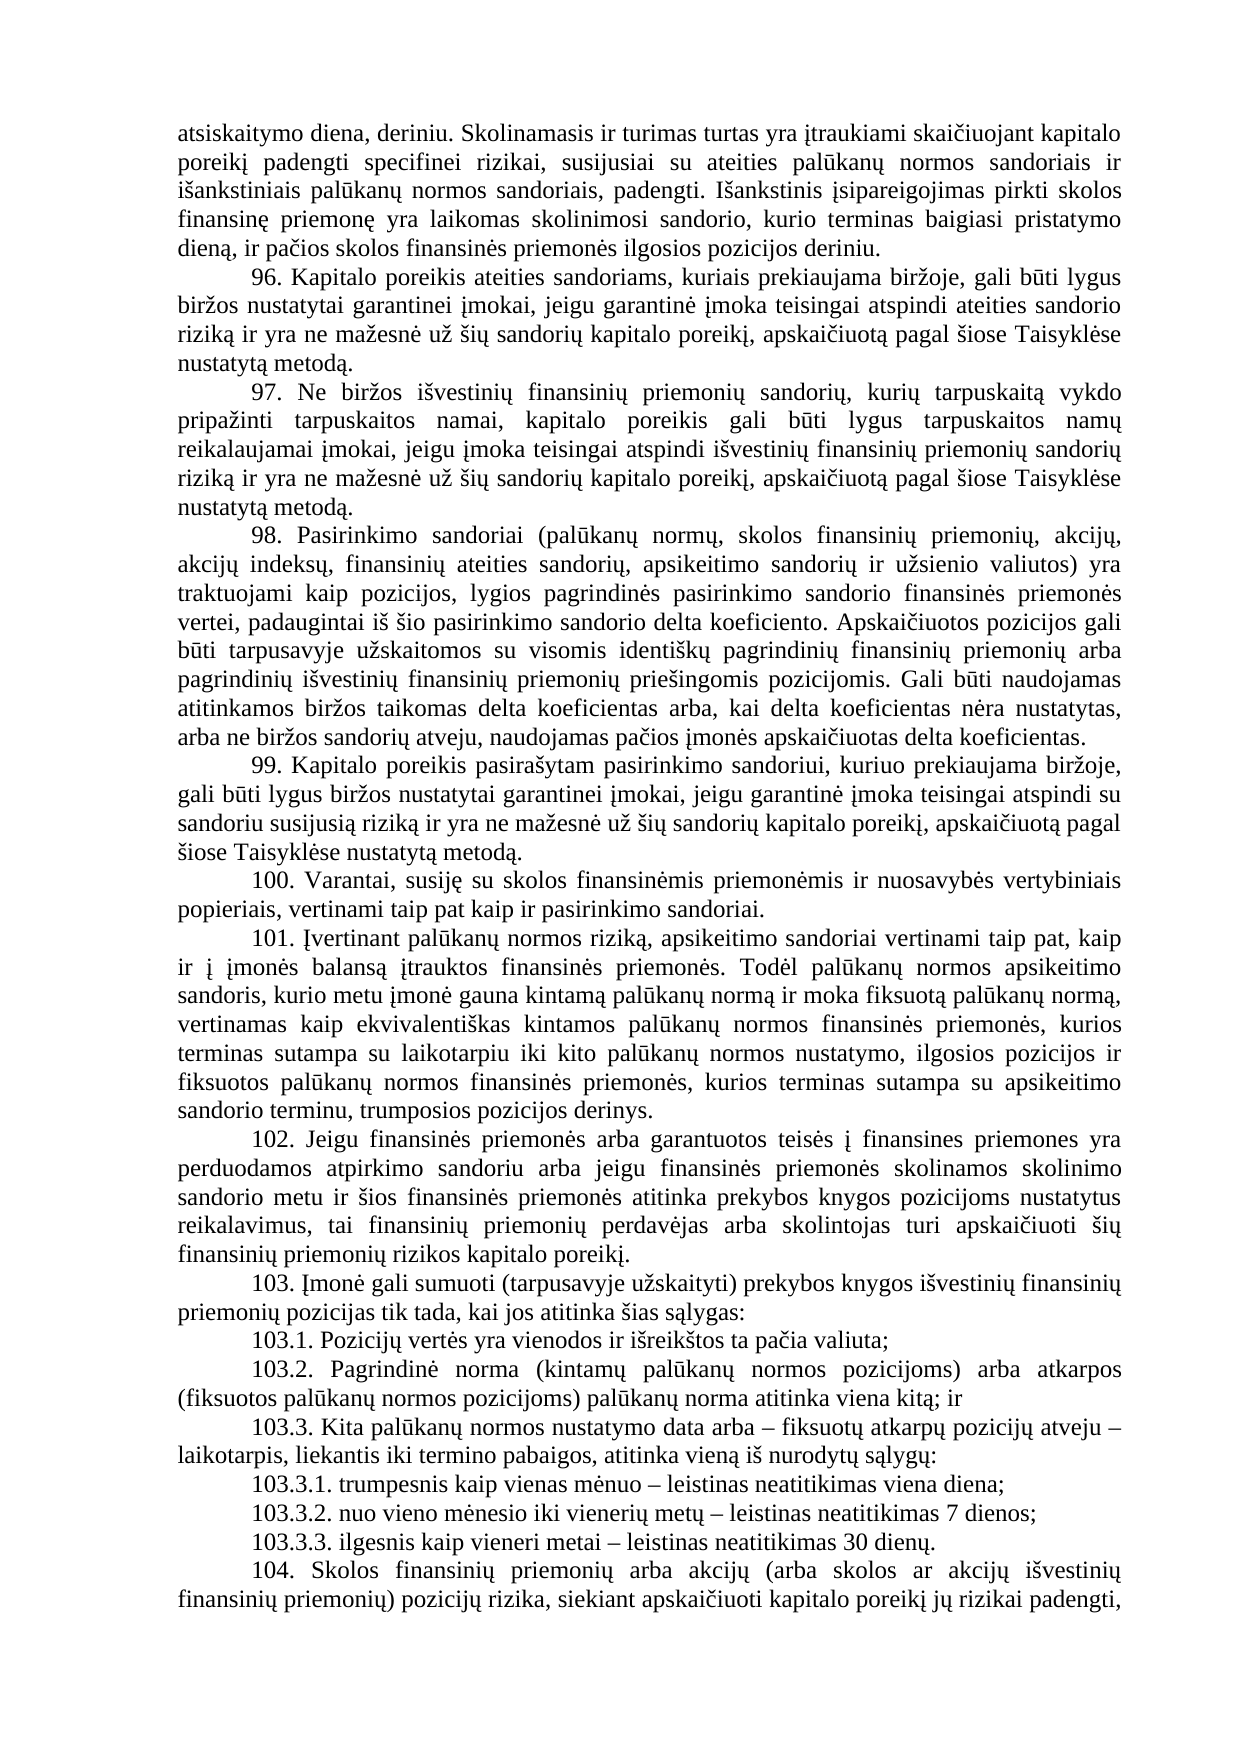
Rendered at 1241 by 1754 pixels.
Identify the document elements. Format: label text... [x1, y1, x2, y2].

text 103.3.1. trumpesnis kaip vienas mėnuo – leistinas neatitikimas viena diena; [177, 1469, 1122, 1498]
text 103.2. Pagrindinė norma (kintamų palūkanų normos pozicijoms) arba atkarpos (fiksuotos palūkanų normos pozicijoms) palūkanų norma atitinka viena kitą; ir [177, 1354, 1122, 1412]
text 103.3.2. nuo vieno mėnesio iki vienerių metų – leistinas neatitikimas 7 dienos; [177, 1498, 1122, 1527]
text 99. Kapitalo poreikis pasirašytam pasirinkimo sandoriui, kuriuo prekiaujama biržoje, gali būti lygus biržos nustatytai garantinei įmokai, jeigu garantinė įmoka teisingai atspindi su sandoriu susijusią riziką ir yra ne mažesnė už šių sandorių kapitalo poreikį, apskaičiuotą pagal šiose Taisyklėse nustatytą metodą. [177, 751, 1122, 866]
text 98. Pasirinkimo sandoriai (palūkanų normų, skolos finansinių priemonių, akcijų, akcijų indeksų, finansinių ateities sandorių, apsikeitimo sandorių ir užsienio valiutos) yra traktuojami kaip pozicijos, lygios pagrindinės pasirinkimo sandorio finansinės priemonės vertei, padaugintai iš šio pasirinkimo sandorio delta koeficiento. Apskaičiuotos pozicijos gali būti tarpusavyje užskaitomos su visomis identiškų pagrindinių finansinių priemonių arba pagrindinių išvestinių finansinių priemonių priešingomis pozicijomis. Gali būti naudojamas atitinkamos biržos taikomas delta koeficientas arba, kai delta koeficientas nėra nustatytas, arba ne biržos sandorių atveju, naudojamas pačios įmonės apskaičiuotas delta koeficientas. [177, 521, 1122, 751]
text 102. Jeigu finansinės priemonės arba garantuotos teisės į finansines priemones yra perduodamos atpirkimo sandoriu arba jeigu finansinės priemonės skolinamos skolinimo sandorio metu ir šios finansinės priemonės atitinka prekybos knygos pozicijoms nustatytus reikalavimus, tai finansinių priemonių perdavėjas arba skolintojas turi apskaičiuoti šių finansinių priemonių rizikos kapitalo poreikį. [177, 1124, 1122, 1268]
text 103.1. Pozicijų vertės yra vienodos ir išreikštos ta pačia valiuta; [177, 1326, 1122, 1354]
text 97. Ne biržos išvestinių finansinių priemonių sandorių, kurių tarpuskaitą vykdo pripažinti tarpuskaitos namai, kapitalo poreikis gali būti lygus tarpuskaitos namų reikalaujamai įmokai, jeigu įmoka teisingai atspindi išvestinių finansinių priemonių sandorių riziką ir yra ne mažesnė už šių sandorių kapitalo poreikį, apskaičiuotą pagal šiose Taisyklėse nustatytą metodą. [177, 377, 1122, 521]
text 103.3.3. ilgesnis kaip vieneri metai – leistinas neatitikimas 30 dienų. [177, 1527, 1122, 1556]
text atsiskaitymo diena, deriniu. Skolinamasis ir turimas turtas yra įtraukiami skaičiuojant kapitalo poreikį padengti specifinei rizikai, susijusiai su ateities palūkanų normos sandoriais ir išankstiniais palūkanų normos sandoriais, padengti. Išankstinis įsipareigojimas pirkti skolos finansinę priemonę yra laikomas skolinimosi sandorio, kurio terminas baigiasi pristatymo dieną, ir pačios skolos finansinės priemonės ilgosios pozicijos deriniu. [177, 118, 1122, 262]
text 96. Kapitalo poreikis ateities sandoriams, kuriais prekiaujama biržoje, gali būti lygus biržos nustatytai garantinei įmokai, jeigu garantinė įmoka teisingai atspindi ateities sandorio riziką ir yra ne mažesnė už šių sandorių kapitalo poreikį, apskaičiuotą pagal šiose Taisyklėse nustatytą metodą. [177, 262, 1122, 377]
text 103.3. Kita palūkanų normos nustatymo data arba – fiksuotų atkarpų pozicijų atveju – laikotarpis, liekantis iki termino pabaigos, atitinka vieną iš nurodytų sąlygų: [177, 1412, 1122, 1469]
text 104. Skolos finansinių priemonių arba akcijų (arba skolos ar akcijų išvestinių finansinių priemonių) pozicijų rizika, siekiant apskaičiuoti kapitalo poreikį jų rizikai padengti, [177, 1556, 1122, 1613]
text 100. Varantai, susiję su skolos finansinėmis priemonėmis ir nuosavybės vertybiniais popieriais, vertinami taip pat kaip ir pasirinkimo sandoriai. [177, 866, 1122, 923]
text 101. Įvertinant palūkanų normos riziką, apsikeitimo sandoriai vertinami taip pat, kaip ir į įmonės balansą įtrauktos finansinės priemonės. Todėl palūkanų normos apsikeitimo sandoris, kurio metu įmonė gauna kintamą palūkanų normą ir moka fiksuotą palūkanų normą, vertinamas kaip ekvivalentiškas kintamos palūkanų normos finansinės priemonės, kurios terminas sutampa su laikotarpiu iki kito palūkanų normos nustatymo, ilgosios pozicijos ir fiksuotos palūkanų normos finansinės priemonės, kurios terminas sutampa su apsikeitimo sandorio terminu, trumposios pozicijos derinys. [177, 923, 1122, 1124]
text 103. Įmonė gali sumuoti (tarpusavyje užskaityti) prekybos knygos išvestinių finansinių priemonių pozicijas tik tada, kai jos atitinka šias sąlygas: [177, 1268, 1122, 1326]
